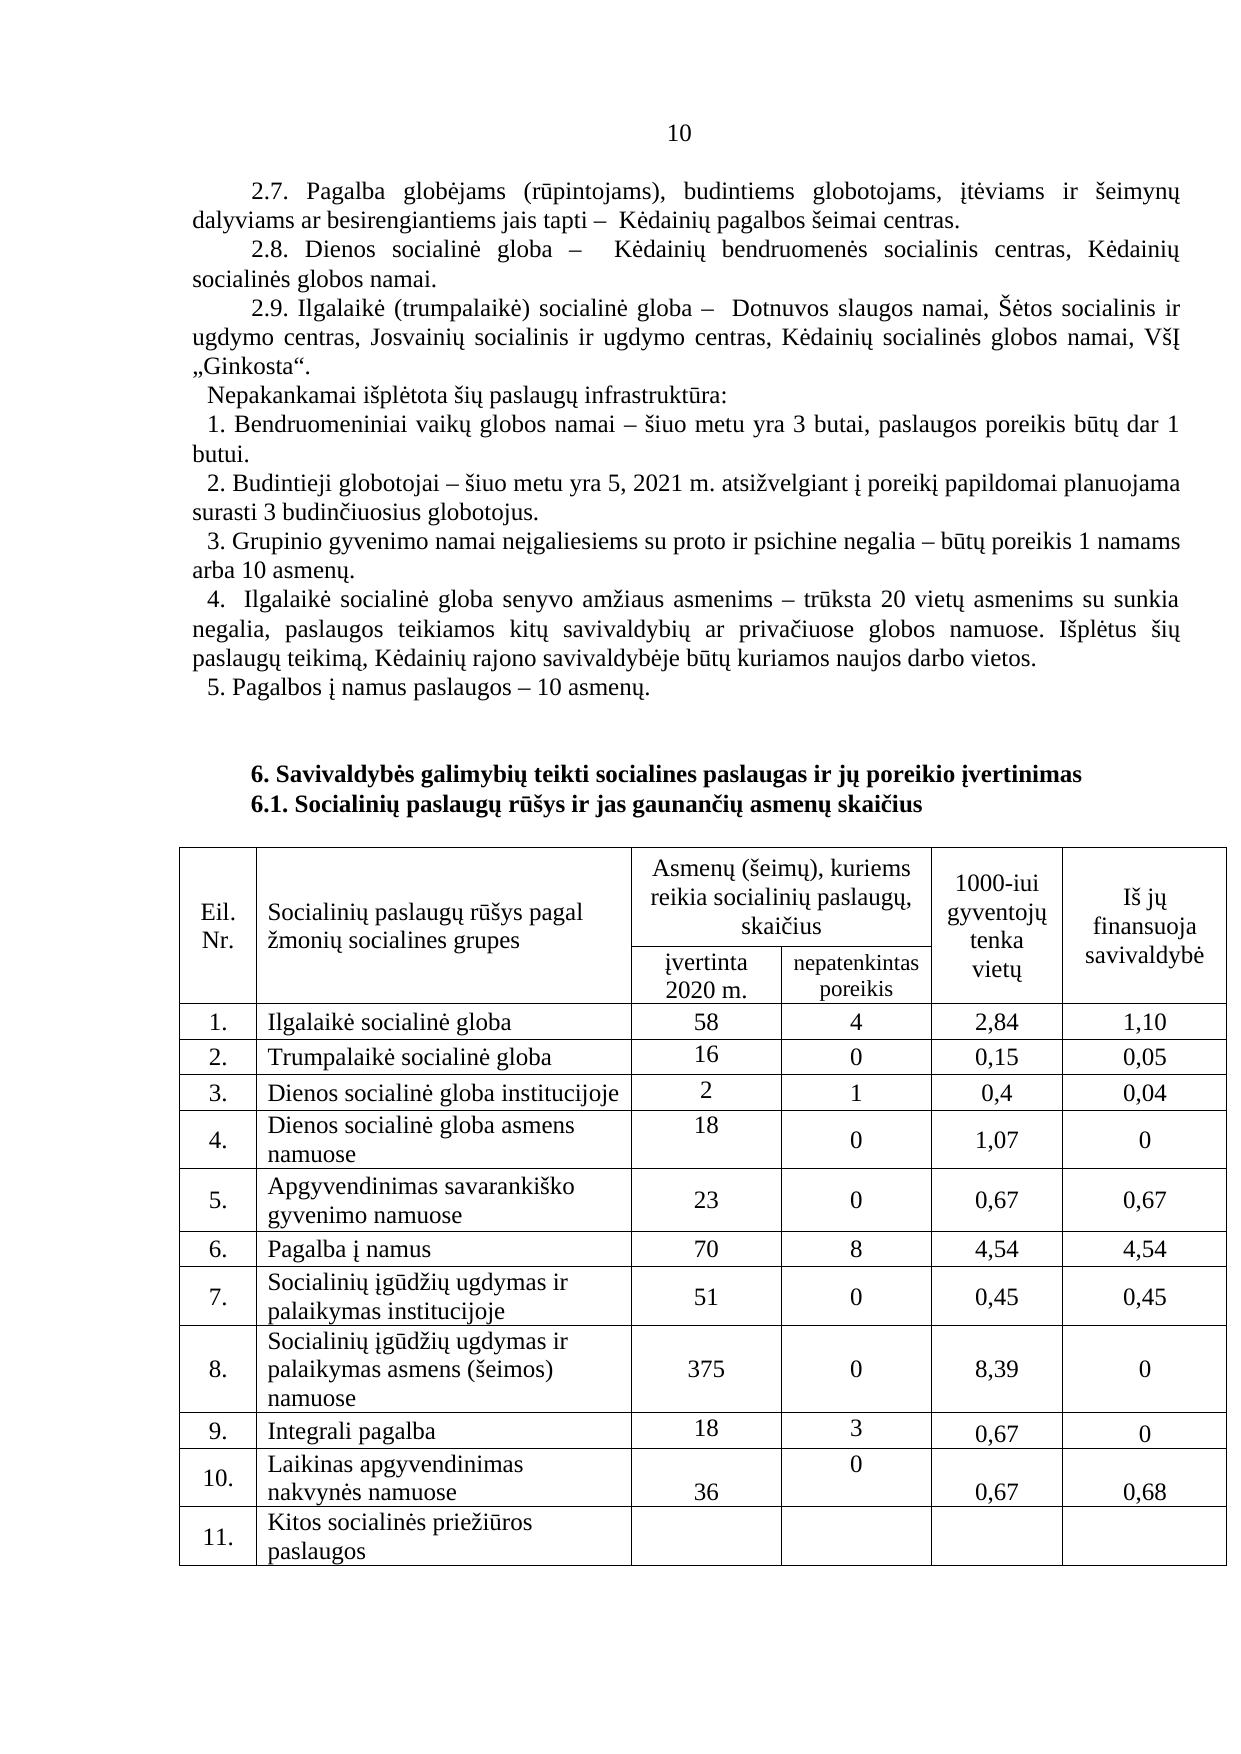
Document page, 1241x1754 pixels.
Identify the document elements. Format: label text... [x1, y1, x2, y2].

table_cell Kitos socialinės priežiūros paslaugos [257, 1507, 631, 1565]
table_cell 0 [782, 1040, 931, 1074]
table_cell [932, 1507, 1062, 1565]
table_cell 1,07 [932, 1111, 1062, 1168]
table_cell 0 [782, 1449, 931, 1506]
text 2.7. Pagalba globėjams (rūpintojams), budintiems globotojams, įtėviams ir šeimynų dalyviams ar besirengiantiems jais tapti – Kėdainių pagalbos šeimai centras. [192, 176, 1181, 234]
table_header Iš jų finansuoja savivaldybė [1063, 848, 1226, 1003]
table_cell 5. [180, 1169, 256, 1231]
table_cell 0,4 [932, 1075, 1062, 1109]
table_cell 18 [632, 1413, 781, 1448]
text 6.1. Socialinių paslaugų rūšys ir jas gaunančių asmenų skaičius [177, 788, 1181, 817]
table_cell 0 [1063, 1111, 1226, 1168]
table_cell 2. [180, 1040, 256, 1074]
table_cell 6. [180, 1232, 256, 1266]
table_cell 0 [1063, 1413, 1226, 1448]
table_cell 1,10 [1063, 1004, 1226, 1038]
table_cell 70 [632, 1232, 781, 1266]
table_cell [782, 1507, 931, 1565]
table_cell Laikinas apgyvendinimas nakvynės namuose [257, 1449, 631, 1506]
table_cell 2 [632, 1075, 781, 1109]
table_cell 375 [632, 1326, 781, 1412]
table_cell 4 [782, 1004, 931, 1038]
table_cell 11. [180, 1507, 256, 1565]
table_cell 4. [180, 1111, 256, 1168]
table_cell Ilgalaikė socialinė globa [257, 1004, 631, 1038]
table_header Asmenų (šeimų), kuriems reikia socialinių paslaugų, skaičius [632, 848, 931, 946]
table_cell nepatenkintas poreikis [782, 947, 931, 1003]
table_cell 58 [632, 1004, 781, 1038]
table_cell 0 [782, 1111, 931, 1168]
table_cell 3. [180, 1075, 256, 1109]
table_cell 0,04 [1063, 1075, 1226, 1109]
table_cell 0 [782, 1326, 931, 1412]
table_cell 1 [782, 1075, 931, 1109]
table_cell 1. [180, 1004, 256, 1038]
table_cell įvertinta 2020 m. [632, 947, 781, 1003]
table_cell 23 [632, 1169, 781, 1231]
text 2.8. Dienos socialinė globa – Kėdainių bendruomenės socialinis centras, Kėdainių socialinės globos namai. [192, 234, 1181, 292]
table_cell 0,67 [932, 1413, 1062, 1448]
table_cell [632, 1507, 781, 1565]
table_cell 0,45 [1063, 1267, 1226, 1325]
table_cell Pagalba į namus [257, 1232, 631, 1266]
table_cell 0 [782, 1169, 931, 1231]
table_cell Dienos socialinė globa asmens namuose [257, 1111, 631, 1168]
table_header Eil. Nr. [180, 848, 256, 1003]
table_cell 8,39 [932, 1326, 1062, 1412]
table_cell 7. [180, 1267, 256, 1325]
table_cell 4,54 [1063, 1232, 1226, 1266]
text 2. Budintieji globotojai – šiuo metu yra 5, 2021 m. atsižvelgiant į poreikį papildomai planuojama surasti 3 budinčiuosius globotojus. [192, 467, 1181, 526]
table_cell 18 [632, 1111, 781, 1168]
text Nepakankamai išplėtota šių paslaugų infrastruktūra: [192, 380, 1181, 409]
text 1. Bendruomeniniai vaikų globos namai – šiuo metu yra 3 butai, paslaugos poreikis būtų dar 1 butui. [192, 409, 1181, 467]
table_cell 36 [632, 1449, 781, 1506]
table_cell 0,67 [1063, 1169, 1226, 1231]
table_cell 0,45 [932, 1267, 1062, 1325]
table_cell 2,84 [932, 1004, 1062, 1038]
table_cell [1063, 1507, 1226, 1565]
text 5. Pagalbos į namus paslaugos – 10 asmenų. [192, 672, 1181, 701]
table_header 1000-iui gyventojų tenka vietų [932, 848, 1062, 1003]
table_cell 9. [180, 1413, 256, 1448]
table_cell 0,05 [1063, 1040, 1226, 1074]
table_cell 4,54 [932, 1232, 1062, 1266]
text 3. Grupinio gyvenimo namai neįgaliesiems su proto ir psichine negalia – būtų poreikis 1 namams arba 10 asmenų. [192, 526, 1181, 584]
table_cell Dienos socialinė globa institucijoje [257, 1075, 631, 1109]
table_cell 0,15 [932, 1040, 1062, 1074]
table_cell Integrali pagalba [257, 1413, 631, 1448]
text 2.9. Ilgalaikė (trumpalaikė) socialinė globa – Dotnuvos slaugos namai, Šėtos socialinis ir ugdymo centras, Josvainių socialinis ir ugdymo centras, Kėdainių socialinės globos namai, VšĮ „Ginkosta“. [192, 292, 1181, 380]
text 6. Savivaldybės galimybių teikti socialines paslaugas ir jų poreikio įvertinimas [177, 759, 1181, 788]
table_cell 0,68 [1063, 1449, 1226, 1506]
table_cell 8 [782, 1232, 931, 1266]
table_cell 0 [782, 1267, 931, 1325]
table_header Socialinių paslaugų rūšys pagal žmonių socialines grupes [257, 848, 631, 1003]
table_cell 16 [632, 1040, 781, 1074]
table_cell 0 [1063, 1326, 1226, 1412]
table_cell 51 [632, 1267, 781, 1325]
text 4. Ilgalaikė socialinė globa senyvo amžiaus asmenims – trūksta 20 vietų asmenims su sunkia negalia, paslaugos teikiamos kitų savivaldybių ar privačiuose globos namuose. Išplėtus šių paslaugų teikimą, Kėdainių rajono savivaldybėje būtų kuriamos naujos darbo vietos. [192, 584, 1181, 672]
table_cell Apgyvendinimas savarankiško gyvenimo namuose [257, 1169, 631, 1231]
table_cell Trumpalaikė socialinė globa [257, 1040, 631, 1074]
table_cell 0,67 [932, 1169, 1062, 1231]
table_cell 10. [180, 1449, 256, 1506]
table_cell 8. [180, 1326, 256, 1412]
table_cell 0,67 [932, 1449, 1062, 1506]
table_cell 3 [782, 1413, 931, 1448]
table_cell Socialinių įgūdžių ugdymas ir palaikymas institucijoje [257, 1267, 631, 1325]
table_cell Socialinių įgūdžių ugdymas ir palaikymas asmens (šeimos) namuose [257, 1326, 631, 1412]
